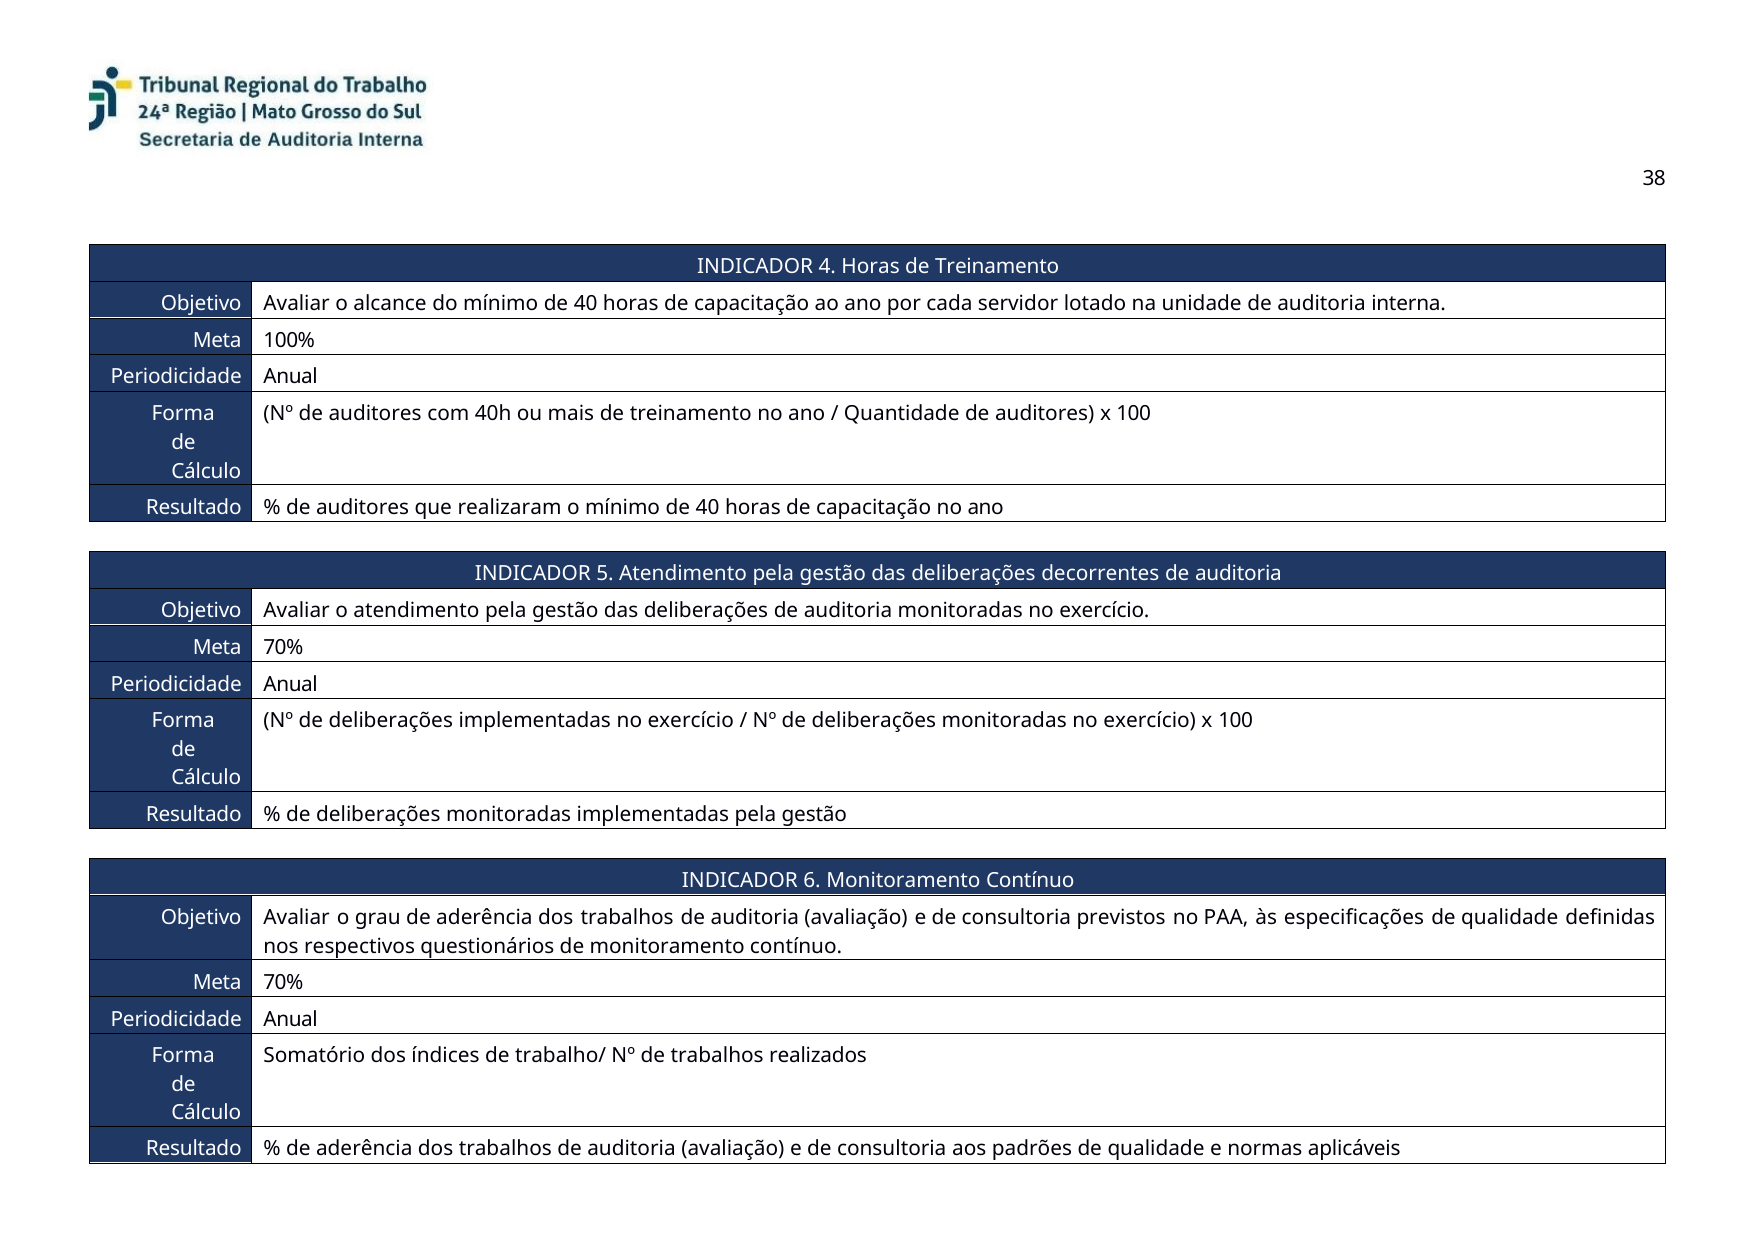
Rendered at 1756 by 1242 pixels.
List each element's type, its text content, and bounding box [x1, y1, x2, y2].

table_cell Forma de Cálculo [90, 392, 251, 484]
table_cell Resultado [90, 792, 251, 828]
table_cell Forma de Cálculo [90, 699, 251, 791]
table_cell Resultado [90, 485, 251, 521]
table_cell Meta [90, 960, 251, 996]
table_cell Meta [90, 626, 251, 661]
table_cell Objetivo [90, 589, 251, 624]
table_cell 70% [252, 960, 1665, 996]
table_cell Anual [252, 662, 1665, 698]
table_cell 100% [252, 319, 1665, 354]
table_cell Anual [252, 997, 1665, 1033]
table_header INDICADOR 6. Monitoramento Contínuo [90, 859, 1665, 894]
table_cell Somatório dos índices de trabalho/ Nº de trabalhos realizados [252, 1034, 1665, 1126]
table_cell Avaliar o atendimento pela gestão das deliberações de auditoria monitoradas no exercício. [252, 589, 1665, 624]
table_cell Objetivo [90, 282, 251, 317]
table_cell Forma de Cálculo [90, 1034, 251, 1126]
table_cell Periodicidade [90, 997, 251, 1033]
table_cell (Nº de deliberações implementadas no exercício / Nº de deliberações monitoradas no exercício) x 100 [252, 699, 1665, 791]
table_header INDICADOR 5. Atendimento pela gestão das deliberações decorrentes de auditoria [90, 552, 1665, 588]
table_cell Objetivo [90, 896, 251, 959]
table_cell Periodicidade [90, 662, 251, 698]
table_cell Avaliar o alcance do mínimo de 40 horas de capacitação ao ano por cada servidor lotado na unidade de auditoria interna. [252, 282, 1665, 317]
table_cell (Nº de auditores com 40h ou mais de treinamento no ano / Quantidade de auditores) x 100 [252, 392, 1665, 484]
table_cell Resultado [90, 1127, 251, 1162]
table_cell % de aderência dos trabalhos de auditoria (avaliação) e de consultoria aos padrões de qualidade e normas aplicáveis [252, 1127, 1665, 1162]
table_cell % de auditores que realizaram o mínimo de 40 horas de capacitação no ano [252, 485, 1665, 521]
table_header INDICADOR 4. Horas de Treinamento [90, 245, 1665, 281]
table_cell Periodicidade [90, 355, 251, 391]
table_cell 70% [252, 626, 1665, 661]
table_cell Meta [90, 319, 251, 354]
table_cell % de deliberações monitoradas implementadas pela gestão [252, 792, 1665, 828]
table_cell Avaliar o grau de aderência dos trabalhos de auditoria (avaliação) e de consultoria previstos no PAA, às especificações de qualidade definidas nos respectivos questionários de monitoramento contínuo. [252, 896, 1665, 959]
table_cell Anual [252, 355, 1665, 391]
